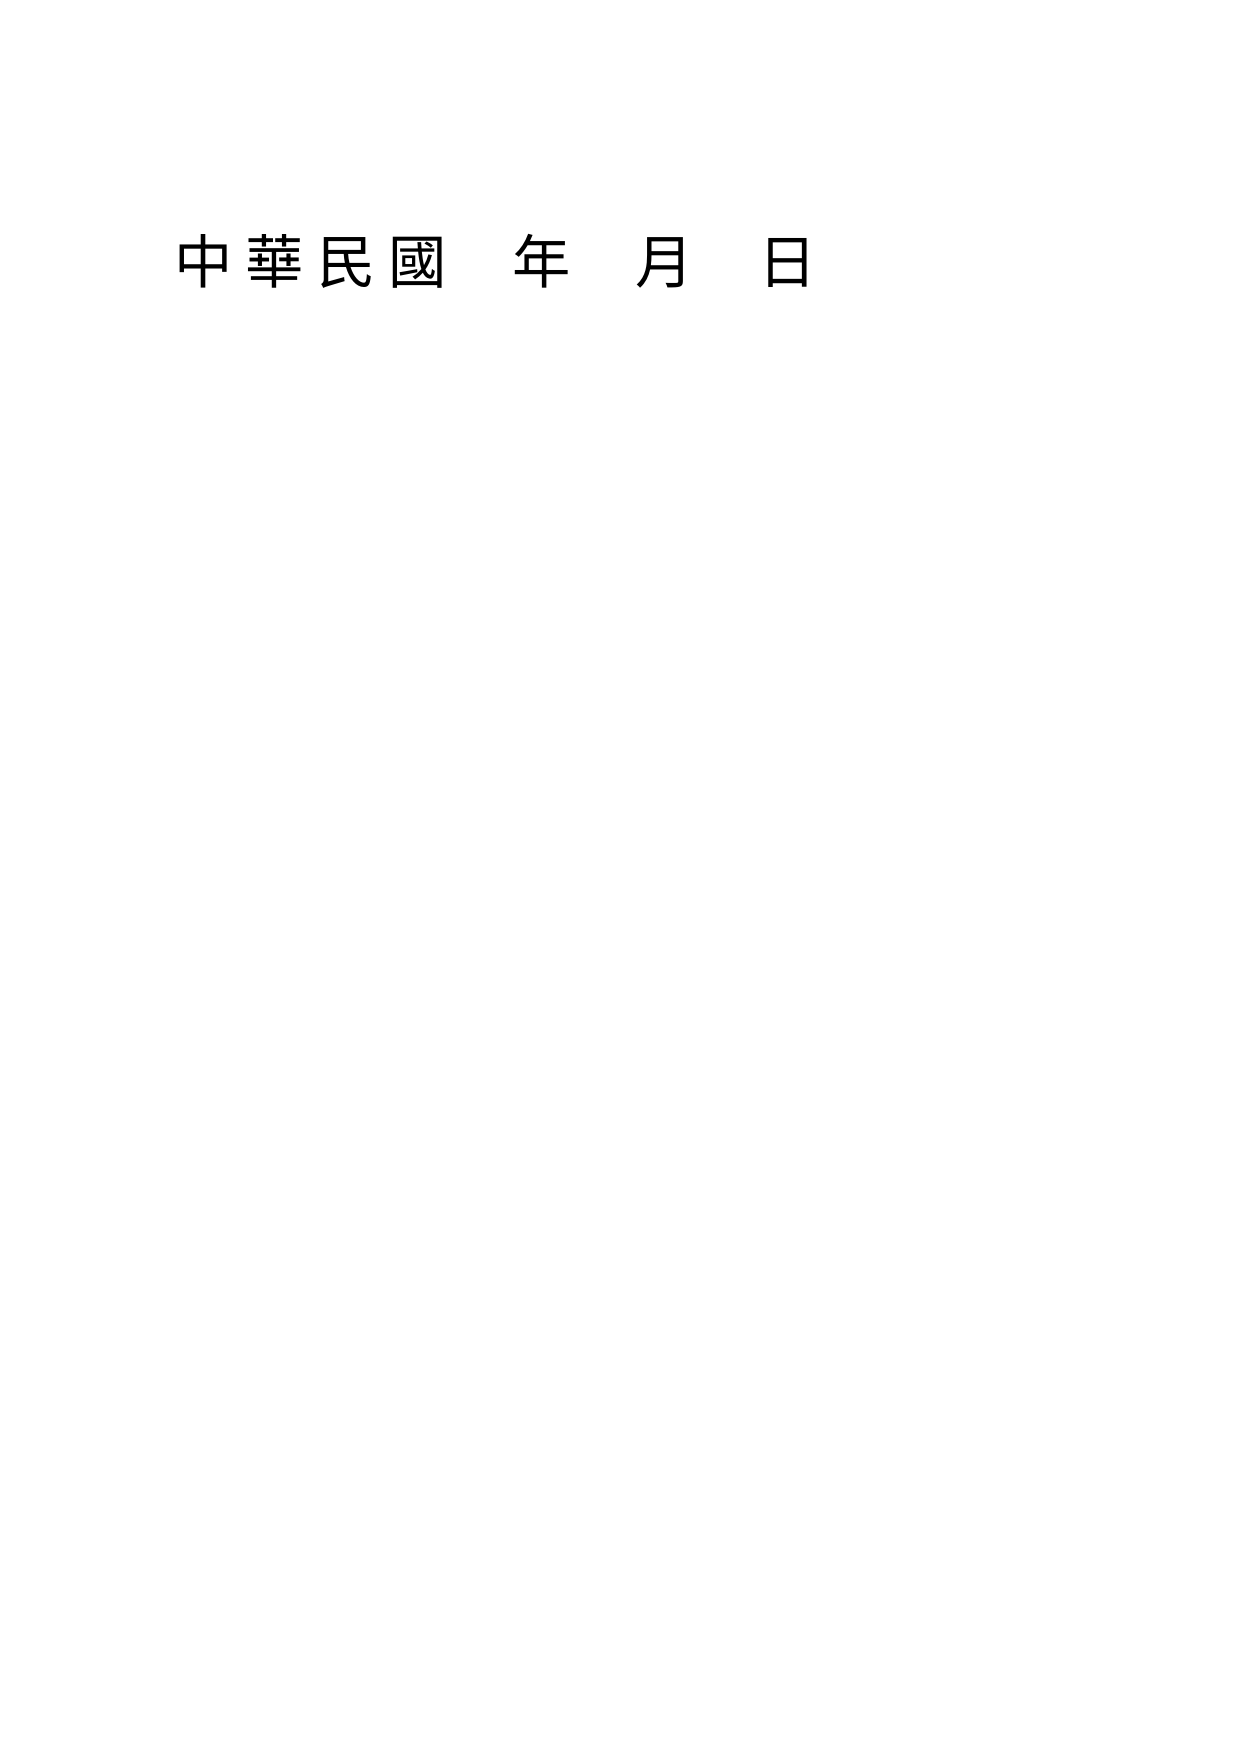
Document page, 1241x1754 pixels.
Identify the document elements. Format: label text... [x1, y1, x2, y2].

text 中 華 民 國 年 月 日 [118, 216, 1122, 301]
